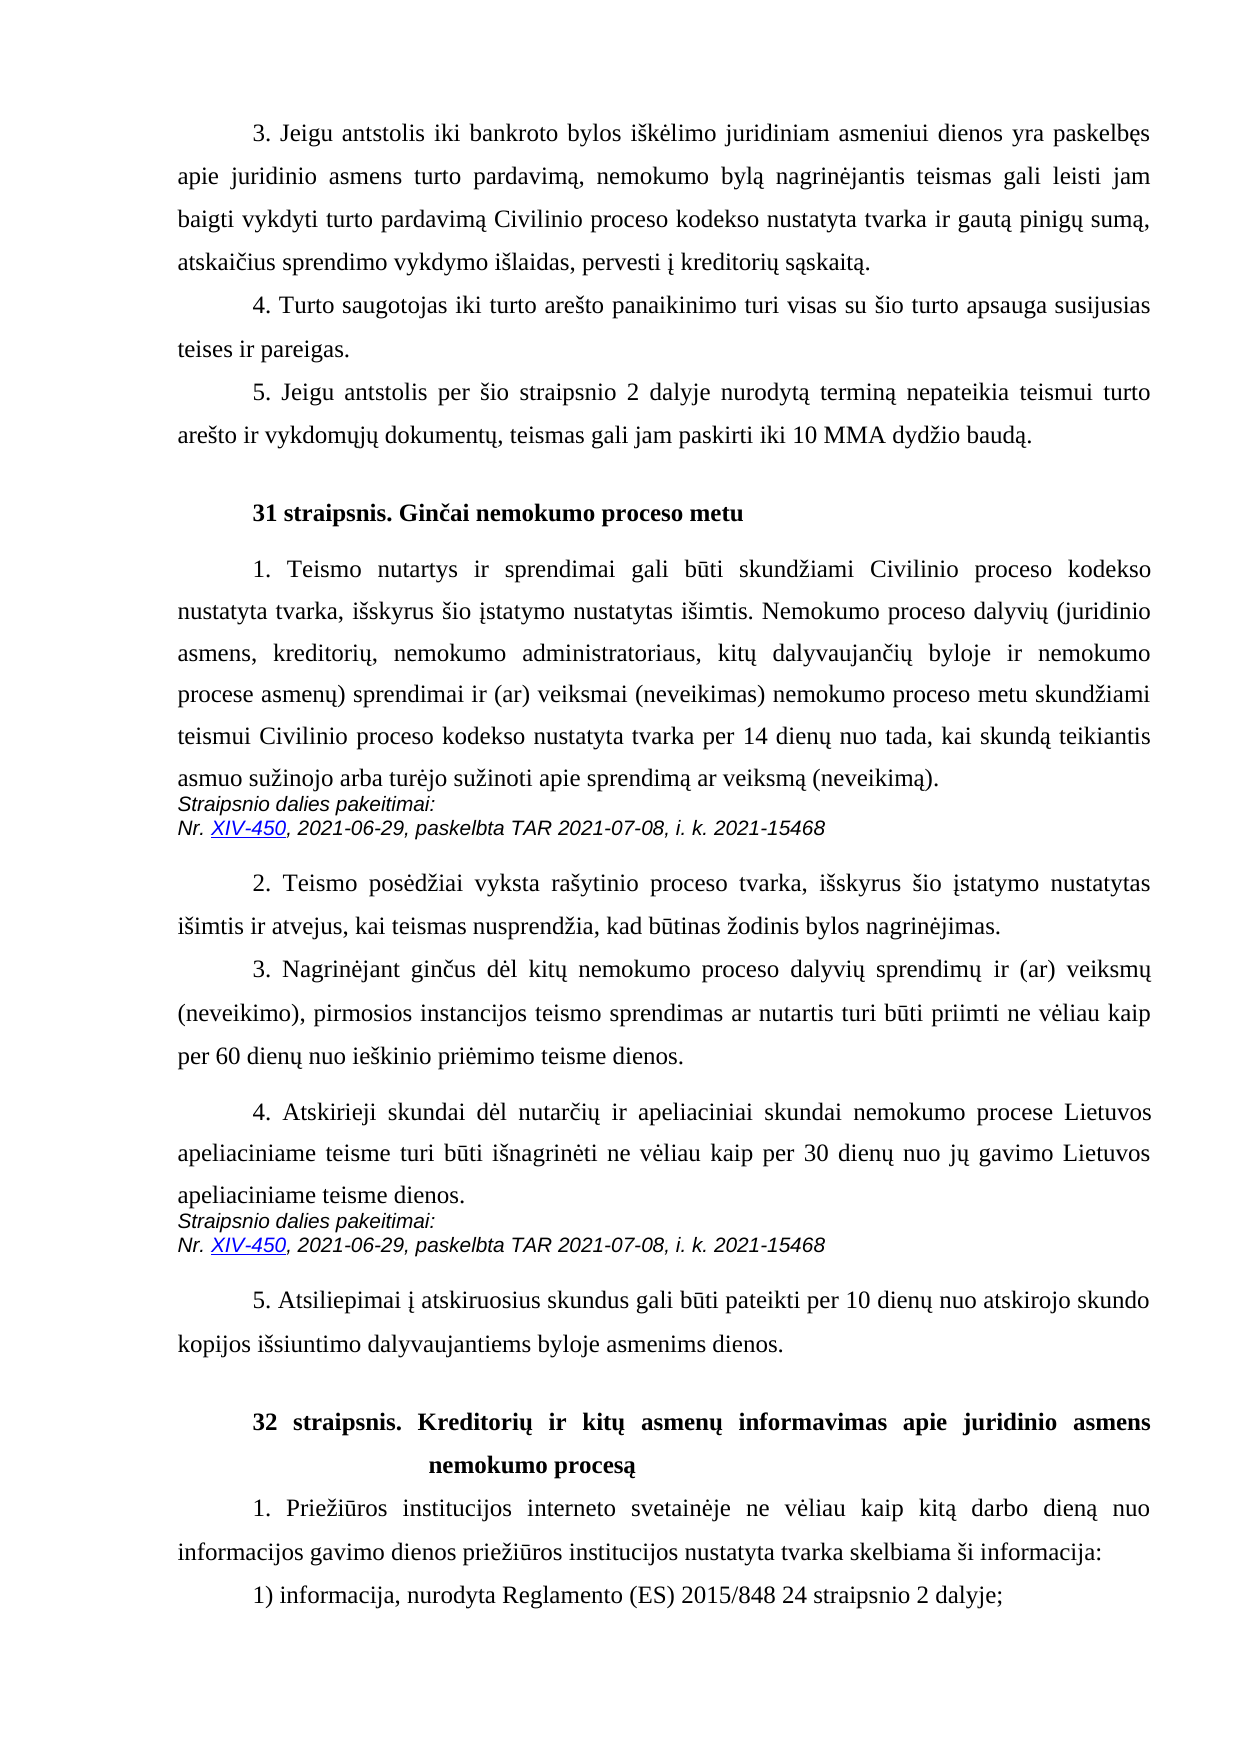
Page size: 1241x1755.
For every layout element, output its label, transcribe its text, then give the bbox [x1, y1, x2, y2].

text Nr. XIV-450, 2021-06-29, paskelbta TAR 2021-07-08, i. k. 2021-15468 [177, 816, 1152, 839]
text 2. Teismo posėdžiai vyksta rašytinio proceso tvarka, išskyrus šio įstatymo nustatytas išimtis ir atvejus, kai teismas nusprendžia, kad būtinas žodinis bylos nagrinėjimas. [177, 868, 1152, 940]
text 31 straipsnis. Ginčai nemokumo proceso metu [177, 498, 1152, 527]
text 5. Jeigu antstolis per šio straipsnio 2 dalyje nurodytą terminą nepateikia teismui turto arešto ir vykdomųjų dokumentų, teismas gali jam paskirti iki 10 MMA dydžio baudą. [177, 377, 1152, 449]
text 1) informacija, nurodyta Reglamento (ES) 2015/848 24 straipsnio 2 dalyje; [177, 1580, 1152, 1608]
text Straipsnio dalies pakeitimai: [177, 792, 1152, 816]
text Nr. XIV-450, 2021-06-29, paskelbta TAR 2021-07-08, i. k. 2021-15468 [177, 1233, 1152, 1257]
text 1. Teismo nutartys ir sprendimai gali būti skundžiami Civilinio proceso kodekso nustatyta tvarka, išskyrus šio įstatymo nustatytas išimtis. Nemokumo proceso dalyvių (juridinio asmens, kreditorių, nemokumo administratoriaus, kitų dalyvaujančių byloje ir nemokumo procese asmenų) sprendimai ir (ar) veiksmai (neveikimas) nemokumo proceso metu skundžiami teismui Civilinio proceso kodekso nustatyta tvarka per 14 dienų nuo tada, kai skundą teikiantis asmuo sužinojo arba turėjo sužinoti apie sprendimą ar veiksmą (neveikimą). [177, 542, 1152, 792]
text 3. Nagrinėjant ginčus dėl kitų nemokumo proceso dalyvių sprendimų ir (ar) veiksmų (neveikimo), pirmosios instancijos teismo sprendimas ar nutartis turi būti priimti ne vėliau kaip per 60 dienų nuo ieškinio priėmimo teisme dienos. [177, 954, 1152, 1069]
text 5. Atsiliepimai į atskiruosius skundus gali būti pateikti per 10 dienų nuo atskirojo skundo kopijos išsiuntimo dalyvaujantiems byloje asmenims dienos. [177, 1286, 1152, 1357]
text 4. Turto saugotojas iki turto arešto panaikinimo turi visas su šio turto apsauga susijusias teises ir pareigas. [177, 291, 1152, 362]
text 32 straipsnis. Kreditorių ir kitų asmenų informavimas apie juridinio asmens nemokumo procesą [252, 1407, 1152, 1479]
text Straipsnio dalies pakeitimai: [177, 1209, 1152, 1233]
text 1. Priežiūros institucijos interneto svetainėje ne vėliau kaip kitą darbo dieną nuo informacijos gavimo dienos priežiūros institucijos nustatyta tvarka skelbiama ši informacija: [177, 1493, 1152, 1565]
text 3. Jeigu antstolis iki bankroto bylos iškėlimo juridiniam asmeniui dienos yra paskelbęs apie juridinio asmens turto pardavimą, nemokumo bylą nagrinėjantis teismas gali leisti jam baigti vykdyti turto pardavimą Civilinio proceso kodekso nustatyta tvarka ir gautą pinigų sumą, atskaičius sprendimo vykdymo išlaidas, pervesti į kreditorių sąskaitą. [177, 118, 1152, 276]
text 4. Atskirieji skundai dėl nutarčių ir apeliaciniai skundai nemokumo procese Lietuvos apeliaciniame teisme turi būti išnagrinėti ne vėliau kaip per 30 dienų nuo jų gavimo Lietuvos apeliaciniame teisme dienos. [177, 1084, 1152, 1209]
